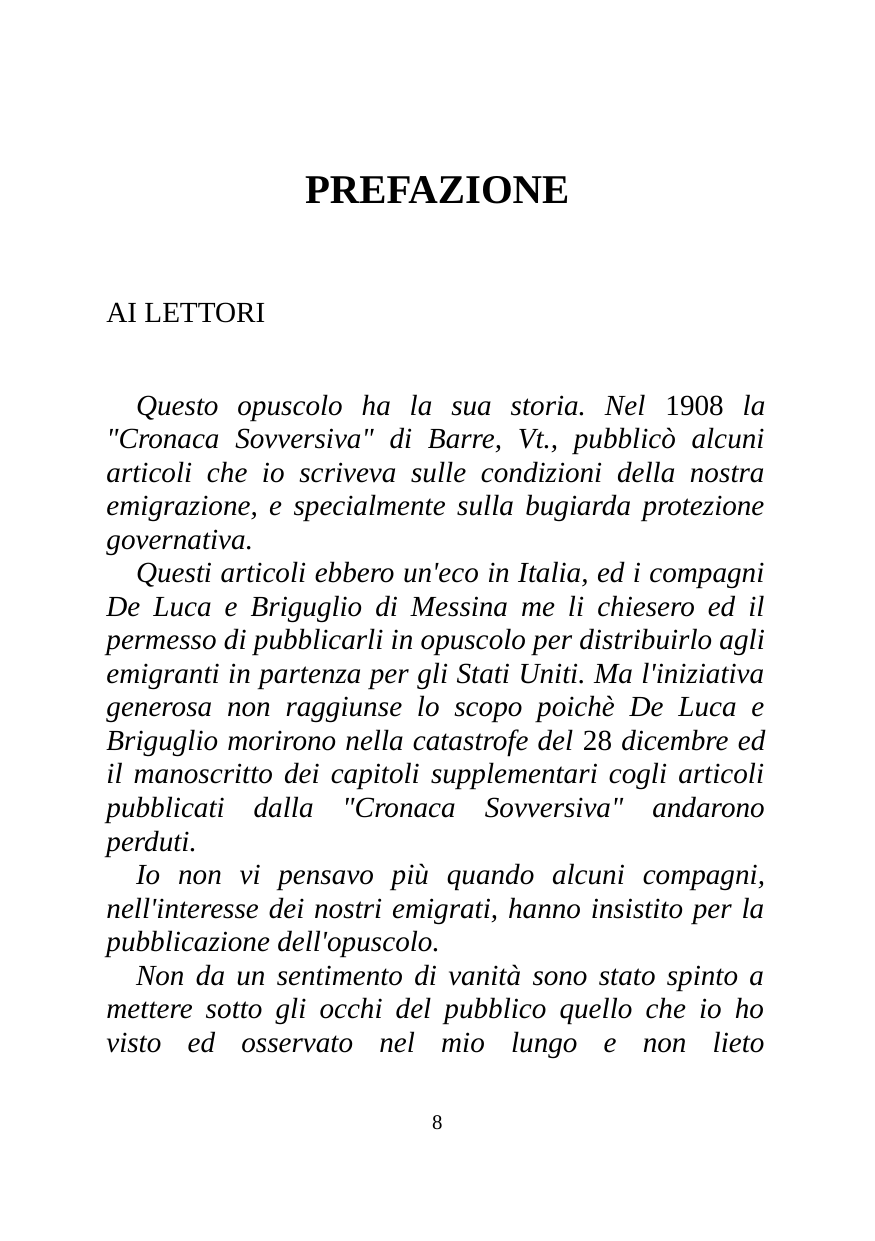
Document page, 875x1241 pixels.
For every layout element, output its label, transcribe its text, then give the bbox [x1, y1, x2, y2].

text Non da un sentimento di vanità sono stato spinto a mettere sotto gli occhi del pubblico quello che io ho visto ed osservato nel mio lungo e non lieto [106, 958, 768, 1058]
text Questo opuscolo ha la sua storia. Nel 1908 la "Cronaca Sovversiva" di Barre, Vt., pubblicò alcuni articoli che io scriveva sulle condizioni della nostra emigrazione, e specialmente sulla bugiarda protezione governativa. [106, 388, 768, 555]
subtitle PREFAZIONE [106, 165, 768, 212]
text AI LETTORI [106, 295, 768, 328]
text Io non vi pensavo più quando alcuni compagni, nell'interesse dei nostri emigrati, hanno insistito per la pubblicazione dell'opuscolo. [106, 857, 768, 958]
text Questi articoli ebbero un'eco in Italia, ed i compagni De Luca e Briguglio di Messina me li chiesero ed il permesso di pubblicarli in opuscolo per distribuirlo agli emigranti in partenza per gli Stati Uniti. Ma l'iniziativa generosa non raggiunse lo scopo poichè De Luca e Briguglio morirono nella catastrofe del 28 dicembre ed il manoscritto dei capitoli supplementari cogli articoli pubblicati dalla "Cronaca Sovversiva" andarono perduti. [106, 555, 768, 857]
